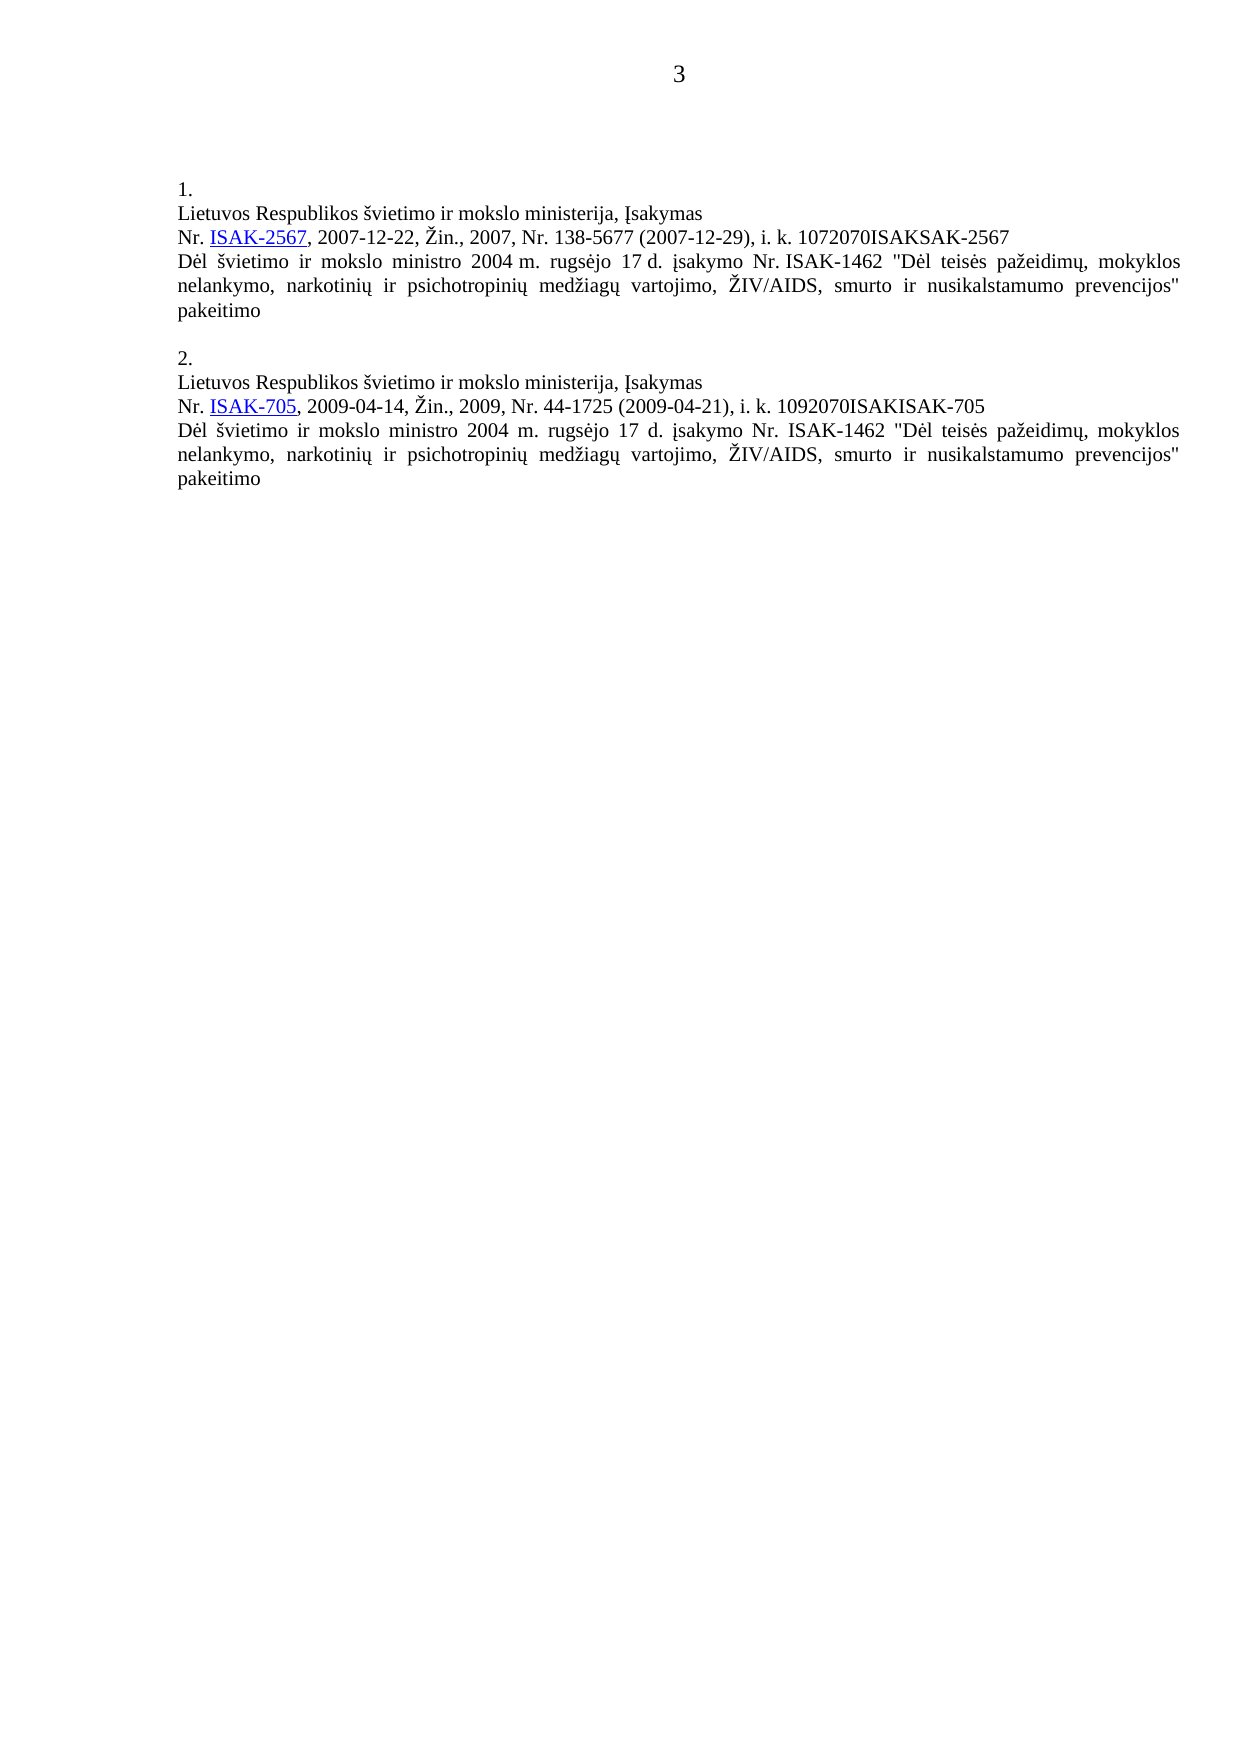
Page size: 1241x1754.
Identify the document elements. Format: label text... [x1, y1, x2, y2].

text Dėl švietimo ir mokslo ministro 2004 m. rugsėjo 17 d. įsakymo Nr. ISAK-1462 "Dėl teisės pažeidimų, mokyklos nelankymo, narkotinių ir psichotropinių medžiagų vartojimo, ŽIV/AIDS, smurto ir nusikalstamumo prevencijos" pakeitimo [177, 249, 1181, 322]
text Nr. ISAK-705, 2009-04-14, Žin., 2009, Nr. 44-1725 (2009-04-21), i. k. 1092070ISAKISAK-705 [177, 394, 1181, 418]
text Nr. ISAK-2567, 2007-12-22, Žin., 2007, Nr. 138-5677 (2007-12-29), i. k. 1072070ISAKSAK-2567 [177, 225, 1181, 249]
text Lietuvos Respublikos švietimo ir mokslo ministerija, Įsakymas [177, 370, 1181, 394]
text Lietuvos Respublikos švietimo ir mokslo ministerija, Įsakymas [177, 201, 1181, 225]
text Dėl švietimo ir mokslo ministro 2004 m. rugsėjo 17 d. įsakymo Nr. ISAK-1462 "Dėl teisės pažeidimų, mokyklos nelankymo, narkotinių ir psichotropinių medžiagų vartojimo, ŽIV/AIDS, smurto ir nusikalstamumo prevencijos" pakeitimo [177, 418, 1181, 490]
text 2. [177, 346, 1181, 370]
text 1. [177, 177, 1181, 201]
